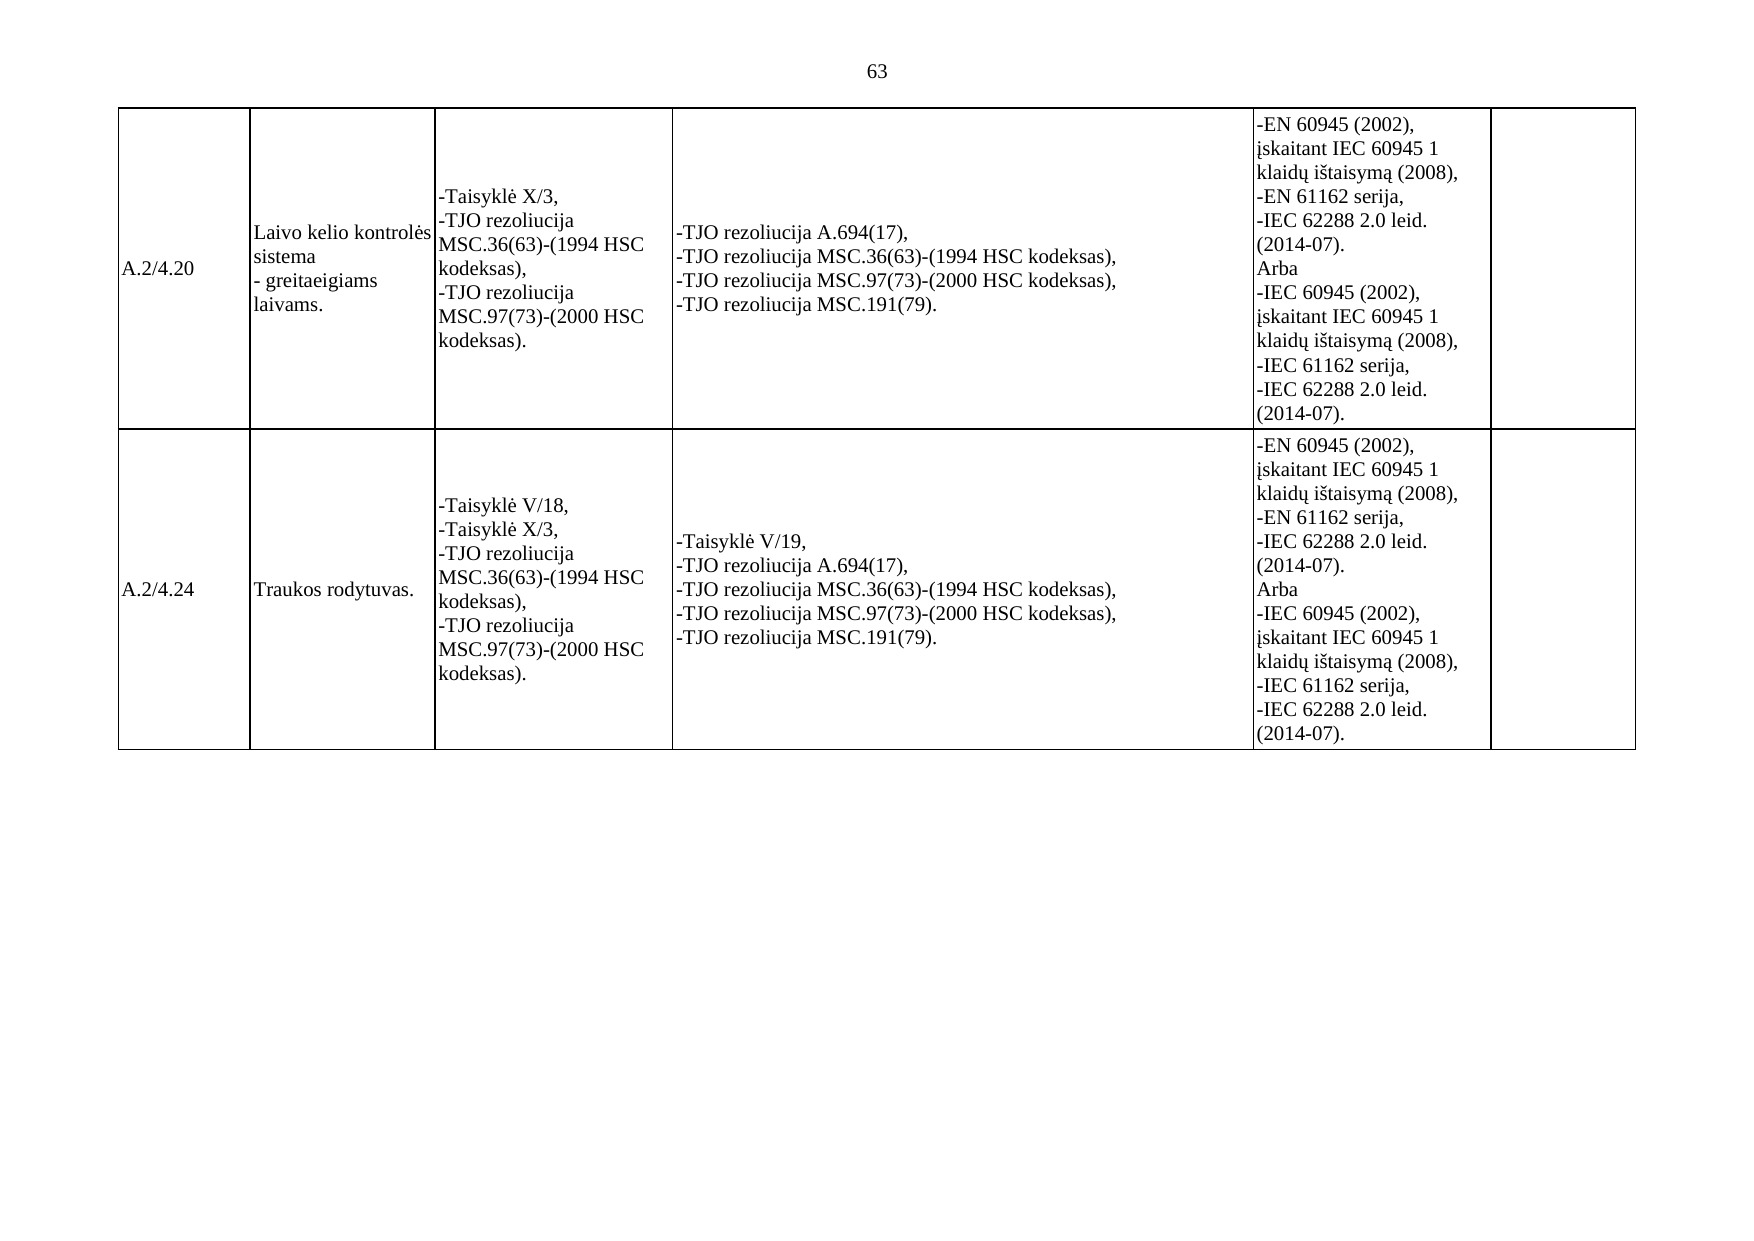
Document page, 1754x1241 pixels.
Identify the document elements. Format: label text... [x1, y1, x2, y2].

table_cell [1492, 430, 1635, 748]
table_cell -Taisyklė X/3, -TJO rezoliucija MSC.36(63)-(1994 HSC kodeksas), -TJO rezoliucija MSC.97(73)-(2000 HSC kodeksas). [436, 109, 672, 428]
table_cell Laivo kelio kontrolės sistema - greitaeigiams laivams. [251, 109, 434, 428]
table_cell -TJO rezoliucija A.694(17), -TJO rezoliucija MSC.36(63)-(1994 HSC kodeksas), -TJO rezoliucija MSC.97(73)-(2000 HSC kodeksas), -TJO rezoliucija MSC.191(79). [673, 109, 1253, 428]
table_cell -Taisyklė V/19, -TJO rezoliucija A.694(17), -TJO rezoliucija MSC.36(63)-(1994 HSC kodeksas), -TJO rezoliucija MSC.97(73)-(2000 HSC kodeksas), -TJO rezoliucija MSC.191(79). [673, 430, 1253, 748]
table_cell A.2/4.24 [119, 430, 249, 748]
table_cell -EN 60945 (2002), įskaitant IEC 60945 1 klaidų ištaisymą (2008), -EN 61162 serija, -IEC 62288 2.0 leid. (2014-07). Arba -IEC 60945 (2002), įskaitant IEC 60945 1 klaidų ištaisymą (2008), -IEC 61162 serija, -IEC 62288 2.0 leid. (2014-07). [1254, 109, 1490, 428]
table_cell -Taisyklė V/18, -Taisyklė X/3, -TJO rezoliucija MSC.36(63)-(1994 HSC kodeksas), -TJO rezoliucija MSC.97(73)-(2000 HSC kodeksas). [436, 430, 672, 748]
table_cell A.2/4.20 [119, 109, 249, 428]
table_cell Traukos rodytuvas. [251, 430, 434, 748]
table_cell -EN 60945 (2002), įskaitant IEC 60945 1 klaidų ištaisymą (2008), -EN 61162 serija, -IEC 62288 2.0 leid. (2014-07). Arba -IEC 60945 (2002), įskaitant IEC 60945 1 klaidų ištaisymą (2008), -IEC 61162 serija, -IEC 62288 2.0 leid. (2014-07). [1254, 430, 1490, 748]
table_cell [1492, 109, 1635, 428]
